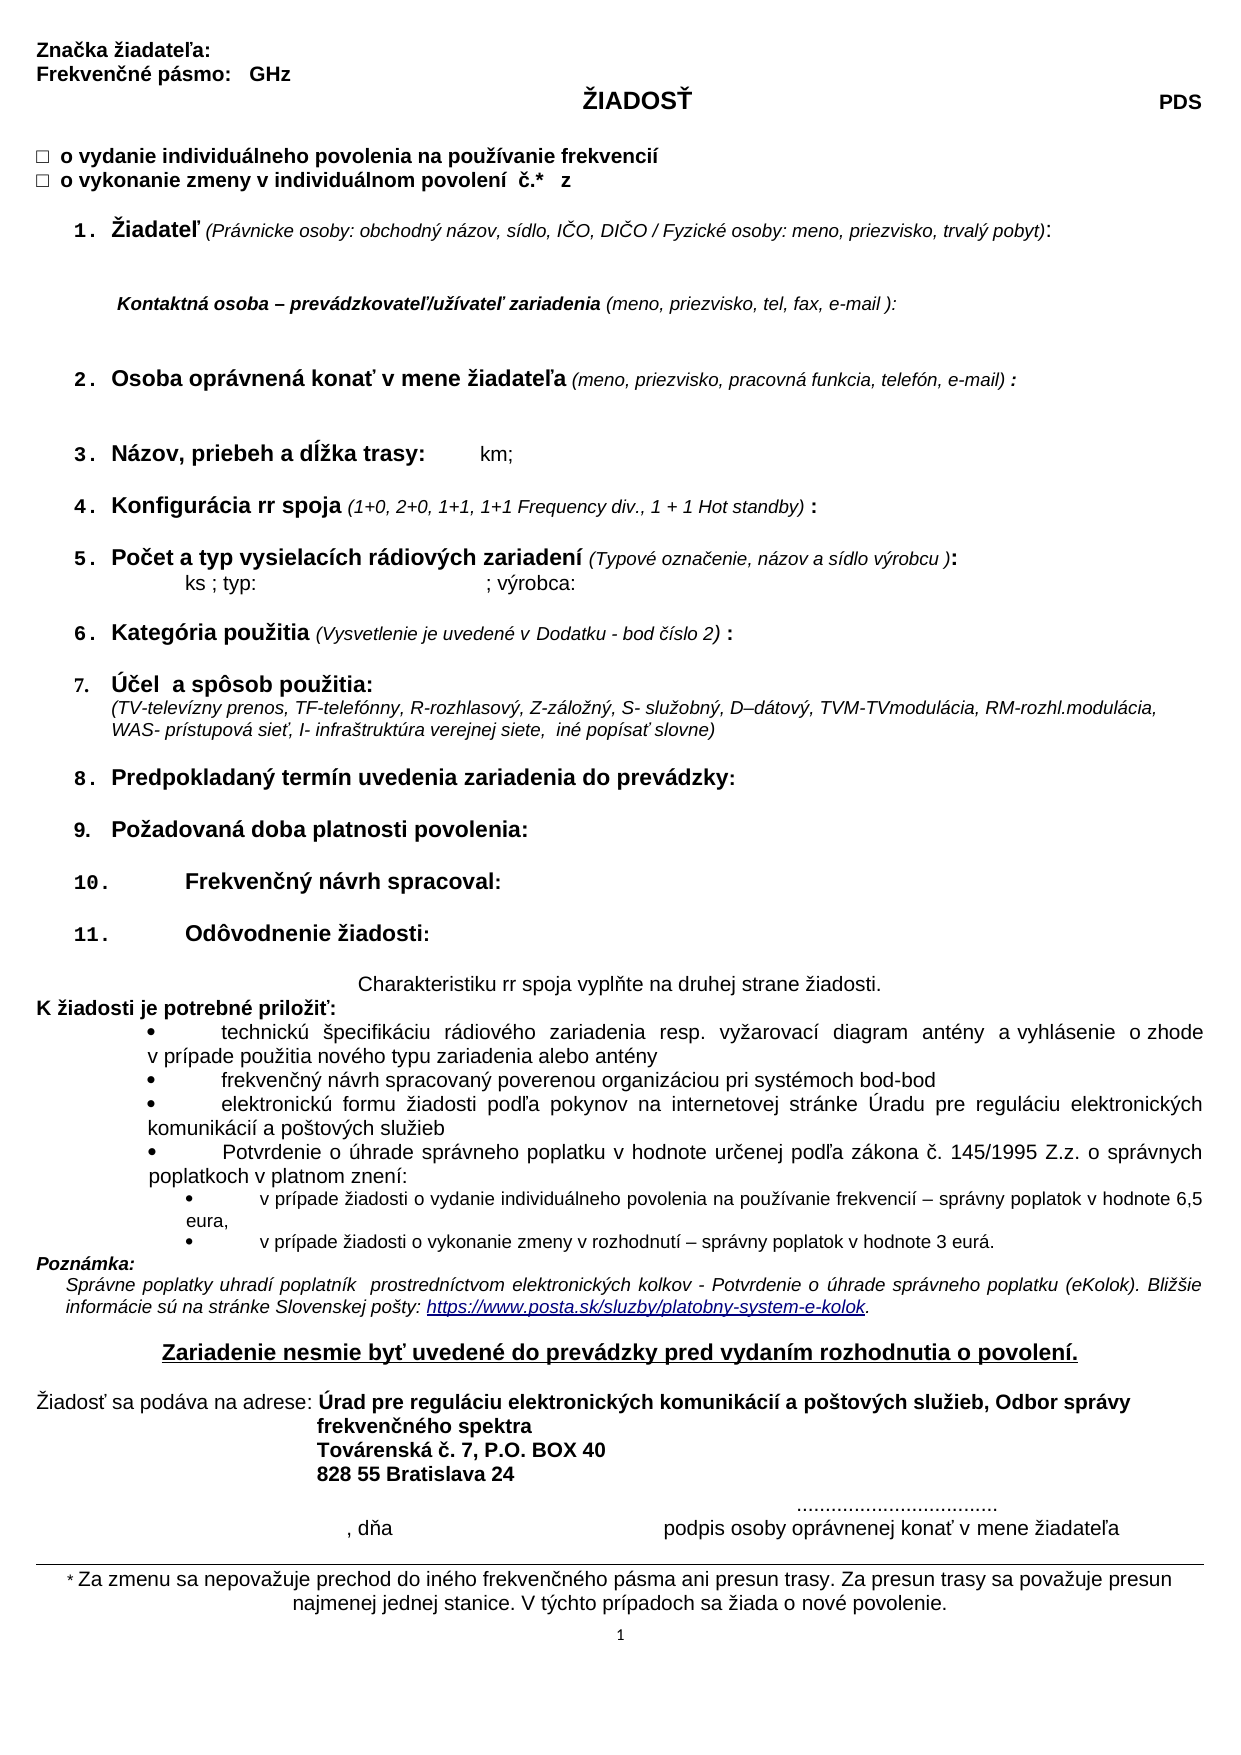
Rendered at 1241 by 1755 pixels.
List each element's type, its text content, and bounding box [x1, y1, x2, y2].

list Osoba oprávnená konať v mene žiadateľa (meno, priezvisko, pracovná funkcia, telefón, e-mail) : [73, 365, 1204, 416]
list Potvrdenie o úhrade správneho poplatku v hodnote určenej podľa zákona č. 145/1995 Z.z. o správnych poplatkoch v platnom znení: [148, 1140, 1204, 1188]
list Kategória použitia (Vysvetlenie je uvedené v Dodatku - bod číslo 2) : [73, 619, 1204, 671]
list Názov, priebeh a dĺžka trasy: km; [73, 440, 1204, 468]
list Predpokladaný termín uvedenia zariadenia do prevádzky: [73, 764, 1204, 792]
list Konfigurácia rr spoja (1+0, 2+0, 1+1, 1+1 Frequency div., 1 + 1 Hot standby) : [73, 492, 1204, 519]
list v prípade žiadosti o vykonanie zmeny v rozhodnutí – správny poplatok v hodnote 3 eurá. [186, 1231, 1204, 1253]
text ................................... [36, 1492, 1204, 1516]
list Účel a spôsob použitia: (TV-televízny prenos, TF-telefónny, R-rozhlasový, Z-záložný, S- služobný, D–dátový, TVM-TVmodulácia, RM-rozhl.modulácia, WAS- prístupová sieť, I- infraštruktúra verejnej siete, iné popísať slovne) [73, 671, 1204, 740]
list v prípade žiadosti o vydanie individuálneho povolenia na používanie frekvencií – správny poplatok v hodnote 6,5 eura, [186, 1188, 1204, 1231]
subtitle Žiadosť sa podáva na adrese: Úrad pre reguláciu elektronických komunikácií a poštových služieb, Odbor správy frekvenčného spektra Továrenská č. 7, P.O. BOX 40 828 55 Bratislava 24 [36, 1390, 1204, 1486]
subtitle □ o vykonanie zmeny v individuálnom povolení č.* z [36, 168, 1204, 192]
text Frekvenčné pásmo: GHz [36, 62, 1204, 86]
text Značka žiadateľa: [36, 38, 1204, 62]
list frekvenčný návrh spracovaný poverenou organizáciou pri systémoch bod-bod [147, 1068, 1204, 1092]
list Frekvenčný návrh spracoval: [73, 868, 1204, 896]
list Požadovaná doba platnosti povolenia: [73, 816, 1204, 842]
text Charakteristiku rr spoja vyplňte na druhej strane žiadosti. [36, 972, 1204, 996]
list technickú špecifikáciu rádiového zariadenia resp. vyžarovací diagram antény a vyhlásenie o zhode v prípade použitia nového typu zariadenia alebo antény [147, 1019, 1204, 1068]
list Žiadateľ (Právnicke osoby: obchodný názov, sídlo, IČO, DIČO / Fyzické osoby: meno, priezvisko, trvalý pobyt): [73, 216, 1204, 267]
text Poznámka: [36, 1253, 1204, 1274]
list Odôvodnenie žiadosti: [73, 920, 1204, 948]
text * Za zmenu sa nepovažuje prechod do iného frekvenčného pásma ani presun trasy. Za presun trasy sa považuje presun najmenej jednej stanice. V týchto prípadoch sa žiada o nové povolenie. [36, 1565, 1204, 1615]
text žiadosť PDS [36, 86, 1204, 115]
text Zariadenie nesmie byť uvedené do prevádzky pred vydaním rozhodnutia o povolení. [36, 1339, 1204, 1365]
subtitle □ o vydanie individuálneho povolenia na používanie frekvencií [36, 144, 1204, 168]
text , dňa podpis osoby oprávnenej konať v mene žiadateľa [36, 1516, 1204, 1540]
text ks ; typ: ; výrobca: [111, 571, 1204, 595]
text Kontaktná osoba – prevádzkovateľ/užívateľ zariadenia (meno, priezvisko, tel, fax, e-mail ): [111, 267, 1204, 338]
list Počet a typ vysielacích rádiových zariadení (Typové označenie, názov a sídlo výrobcu ): [73, 543, 1204, 571]
list elektronickú formu žiadosti podľa pokynov na internetovej stránke Úradu pre reguláciu elektronických komunikácií a poštových služieb [147, 1092, 1204, 1140]
text Správne poplatky uhradí poplatník prostredníctvom elektronických kolkov - Potvrdenie o úhrade správneho poplatku (eKolok). Bližšie informácie sú na stránke Slovenskej pošty: https://www.posta.sk/sluzby/platobny-system-e-kolok. [66, 1274, 1204, 1317]
text K žiadosti je potrebné priložiť: [36, 996, 1204, 1019]
